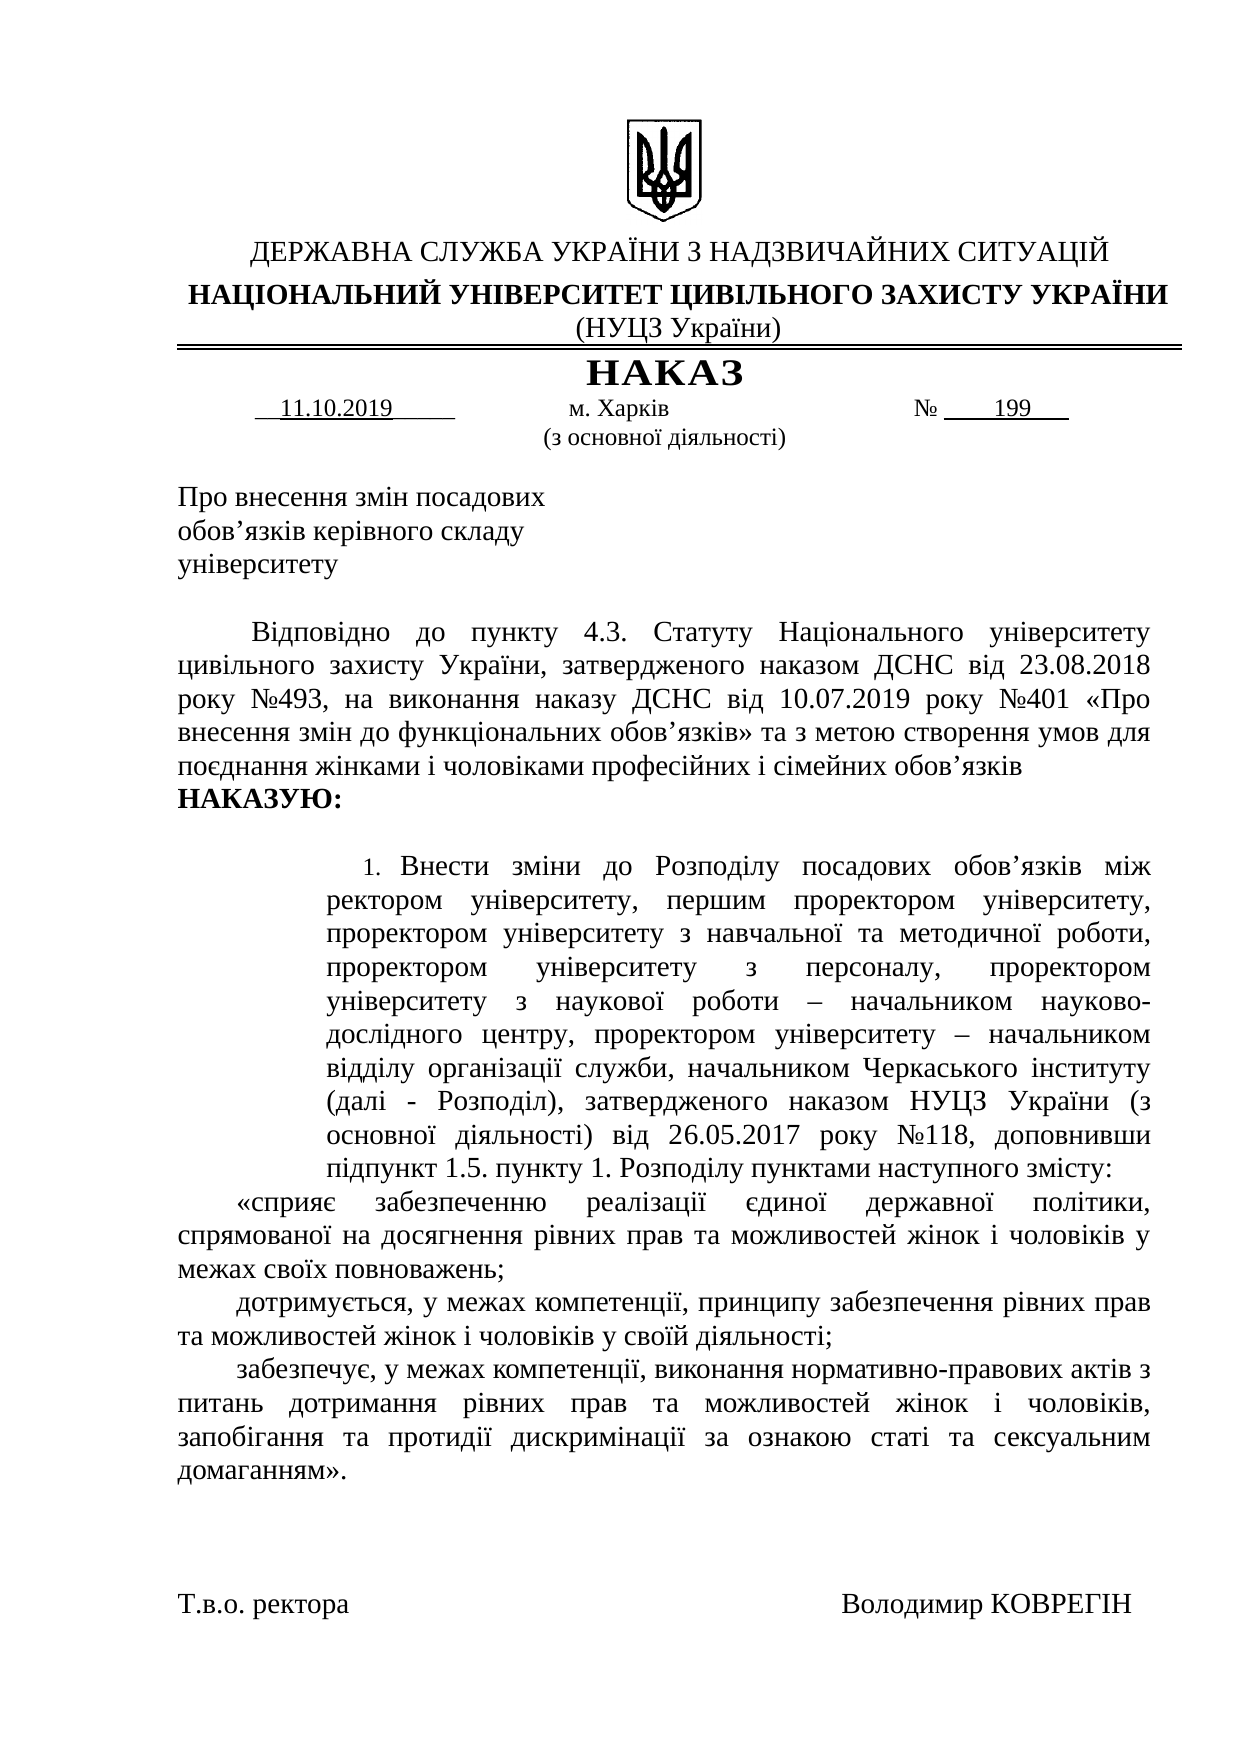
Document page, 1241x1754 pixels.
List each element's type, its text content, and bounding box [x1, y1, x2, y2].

text Відповідно до пункту 4.3. Статуту Національного університету цивільного захисту України, затвердженого наказом ДСНС від 23.08.2018 року №493, на виконання наказу ДСНС від 10.07.2019 року №401 «Про внесення змін до функціональних обов’язків» та з метою створення умов для поєднання жінками і чоловіками професійних і сімейних обов’язків [177, 614, 1152, 781]
list забезпечує, у межах компетенції, виконання нормативно-правових актів з питань дотримання рівних прав та можливостей жінок і чоловіків, запобігання та протидії дискримінації за ознакою статі та сексуальним домаганням». [177, 1352, 1152, 1486]
text __11.10.2019_____ м. Харків № 199 . [177, 393, 1152, 422]
list Внести зміни до Розподілу посадових обов’язків між ректором університету, першим проректором університету, проректором університету з навчальної та методичної роботи, проректором університету з персоналу, проректором університету з наукової роботи – начальником науково-дослідного центру, проректором університету – начальником відділу організації служби, начальником Черкаського інституту (далі - Розподіл), затвердженого наказом НУЦЗ України (з основної діяльності) від 26.05.2017 року №118, доповнивши підпункт 1.5. пункту 1. Розподілу пунктами наступного змісту: [288, 848, 1152, 1184]
text НАКАЗ [177, 350, 1152, 393]
list дотримується, у межах компетенції, принципу забезпечення рівних прав та можливостей жінок і чоловіків у своїй діяльності; [177, 1284, 1152, 1352]
text Т.в.о. ректора Володимир КОВРЕГІН [177, 1586, 1152, 1620]
text НАКАЗУЮ: [177, 781, 1152, 815]
text Про внесення змін посадових обов’язків керівного складу університету [177, 479, 650, 580]
text (з основної діяльності) [177, 422, 1152, 451]
table_header ДЕРЖАВНА СЛУЖБА УКРАЇНИ З НАДЗВИЧАЙНИХ СИТУАЦІЙ НАЦІОНАЛЬНИЙ УНІВЕРСИТЕТ ЦИВІЛЬНОГО ЗАХИСТУ УКРАЇНИ (НУЦЗ України) [177, 234, 1182, 344]
list «сприяє забезпеченню реалізації єдиної державної політики, спрямованої на досягнення рівних прав та можливостей жінок і чоловіків у межах своїх повноважень; [177, 1184, 1152, 1284]
